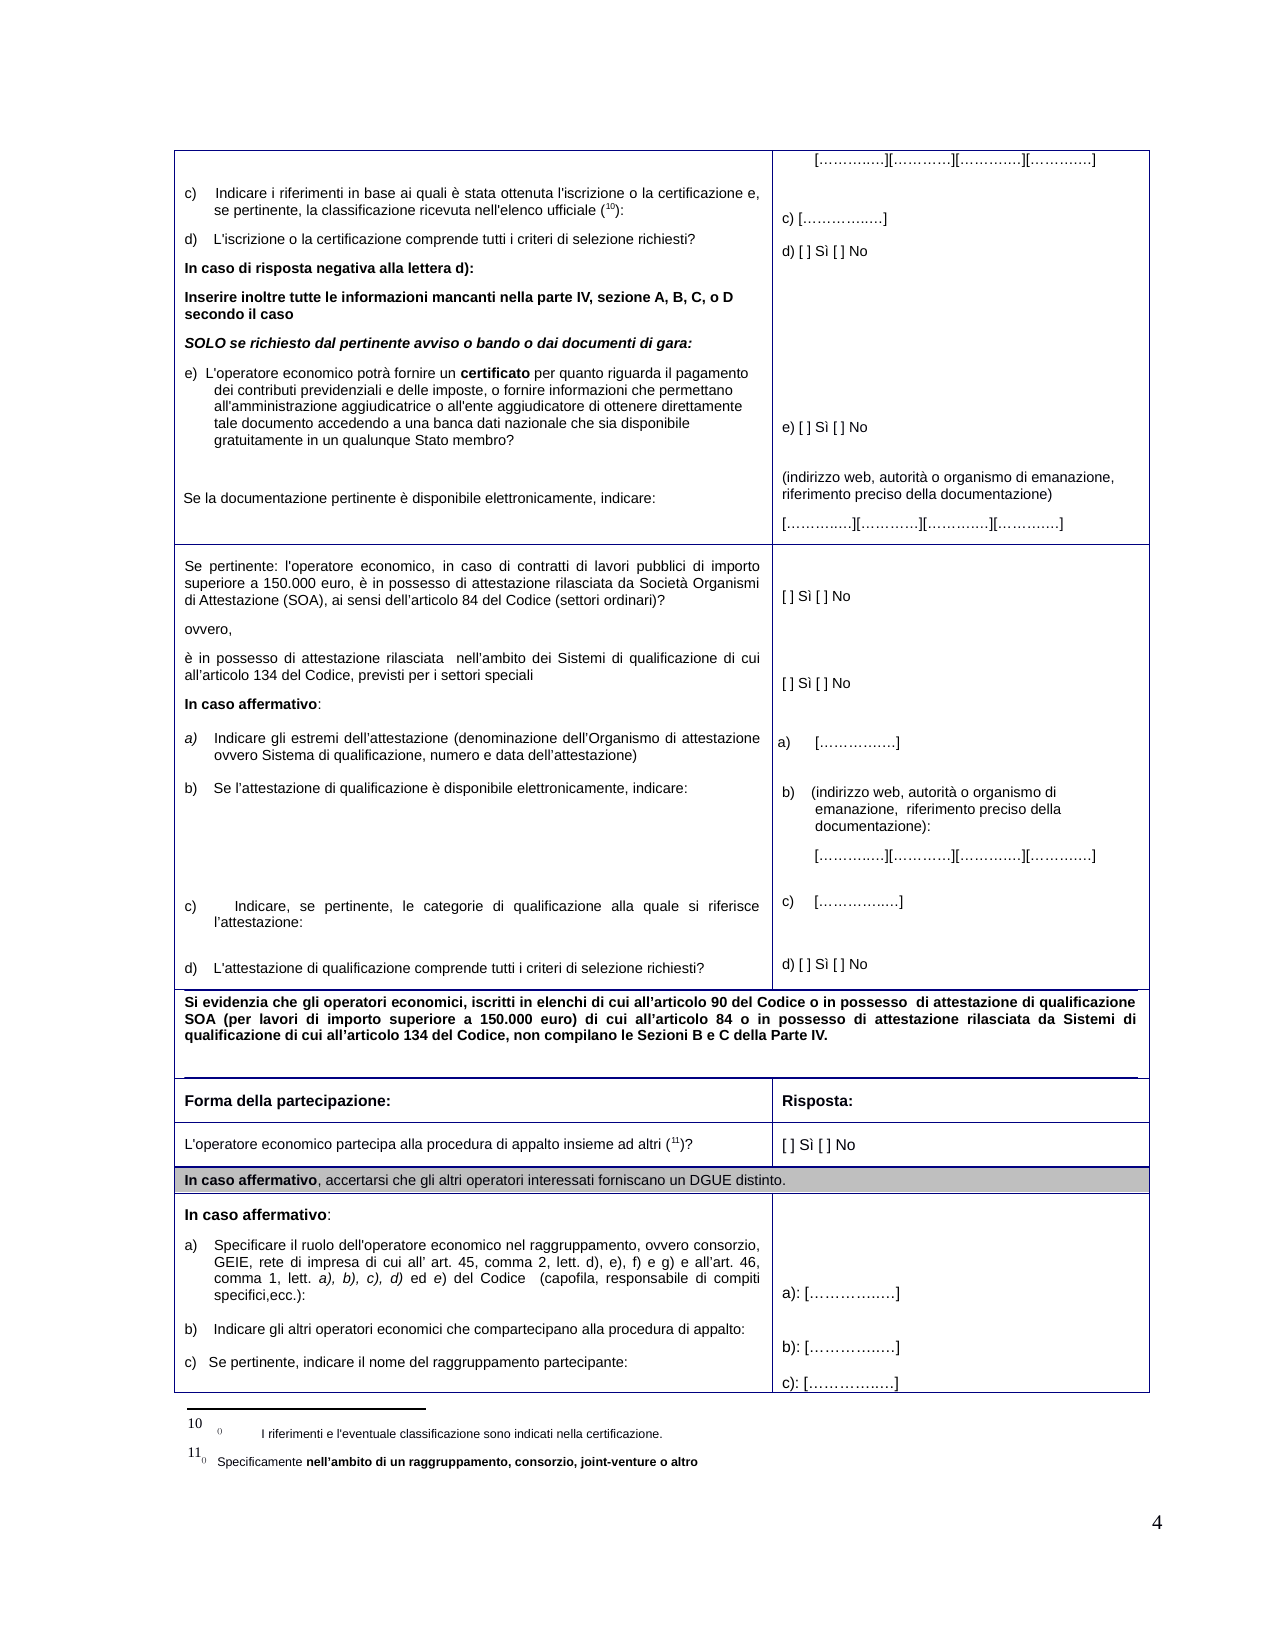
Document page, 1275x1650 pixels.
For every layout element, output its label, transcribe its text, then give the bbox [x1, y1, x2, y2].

table_cell a): […………..…] b): […………..…] c): […………..…] [773, 1194, 1149, 1392]
table_cell c) Indicare i riferimenti in base ai quali è stata ottenuta l'iscrizione o la certificazione e, se pertinente, la classificazione ricevuta nell'elenco ufficiale (): d) L'iscrizione o la certificazione comprende tutti i criteri di selezione richiesti? In caso di risposta negativa alla lettera d): Inserire inoltre tutte le informazioni mancanti nella parte IV, sezione A, B, C, o D secondo il caso SOLO se richiesto dal pertinente avviso o bando o dai documenti di gara: e) L'operatore economico potrà fornire un certificato per quanto riguarda il pagamento dei contributi previdenziali e delle imposte, o fornire informazioni che permettano all'amministrazione aggiudicatrice o all'ente aggiudicatore di ottenere direttamente tale documento accedendo a una banca dati nazionale che sia disponibile gratuitamente in un qualunque Stato membro? Se la documentazione pertinente è disponibile elettronicamente, indicare: [175, 151, 772, 544]
table_cell [ ] Sì [ ] No [773, 1123, 1149, 1166]
table_cell Risposta: [773, 1079, 1149, 1122]
table_cell Forma della partecipazione: [175, 1079, 772, 1122]
table_cell [………..…][…………][……….…][……….…] c) […………..…] d) [ ] Sì [ ] No e) [ ] Sì [ ] No (indirizzo web, autorità o organismo di emanazione, riferimento preciso della documentazione) [………..…][…………][……….…][……….…] [773, 151, 1149, 544]
table_cell In caso affermativo: Specificare il ruolo dell'operatore economico nel raggruppamento, ovvero consorzio, GEIE, rete di impresa di cui all’ art. 45, comma 2, lett. d), e), f) e g) e all’art. 46, comma 1, lett. a), b), c), d) ed e) del Codice (capofila, responsabile di compiti specifici,ecc.): b) Indicare gli altri operatori economici che compartecipano alla procedura di appalto: c) Se pertinente, indicare il nome del raggruppamento partecipante: [175, 1194, 772, 1392]
table_cell [ ] Sì [ ] No [ ] Sì [ ] No [………….…] b) (indirizzo web, autorità o organismo di emanazione, riferimento preciso della documentazione): [………..…][…………][……….…][……….…] c) […………..…] d) [ ] Sì [ ] No [773, 545, 1149, 989]
table_cell L'operatore economico partecipa alla procedura di appalto insieme ad altri ()? [175, 1123, 772, 1166]
table_cell In caso affermativo, accertarsi che gli altri operatori interessati forniscano un DGUE distinto. [175, 1168, 1149, 1192]
table_cell Se pertinente: l'operatore economico, in caso di contratti di lavori pubblici di importo superiore a 150.000 euro, è in possesso di attestazione rilasciata da Società Organismi di Attestazione (SOA), ai sensi dell’articolo 84 del Codice (settori ordinari)? ovvero, è in possesso di attestazione rilasciata nell’ambito dei Sistemi di qualificazione di cui all’articolo 134 del Codice, previsti per i settori speciali In caso affermativo: Indicare gli estremi dell’attestazione (denominazione dell’Organismo di attestazione ovvero Sistema di qualificazione, numero e data dell’attestazione) b) Se l’attestazione di qualificazione è disponibile elettronicamente, indicare: c) Indicare, se pertinente, le categorie di qualificazione alla quale si riferisce l’attestazione: d) L'attestazione di qualificazione comprende tutti i criteri di selezione richiesti? [175, 545, 772, 989]
table_cell Si evidenzia che gli operatori economici, iscritti in elenchi di cui all’articolo 90 del Codice o in possesso di attestazione di qualificazione SOA (per lavori di importo superiore a 150.000 euro) di cui all’articolo 84 o in possesso di attestazione rilasciata da Sistemi di qualificazione di cui all’articolo 134 del Codice, non compilano le Sezioni B e C della Parte IV. [175, 990, 1149, 1078]
